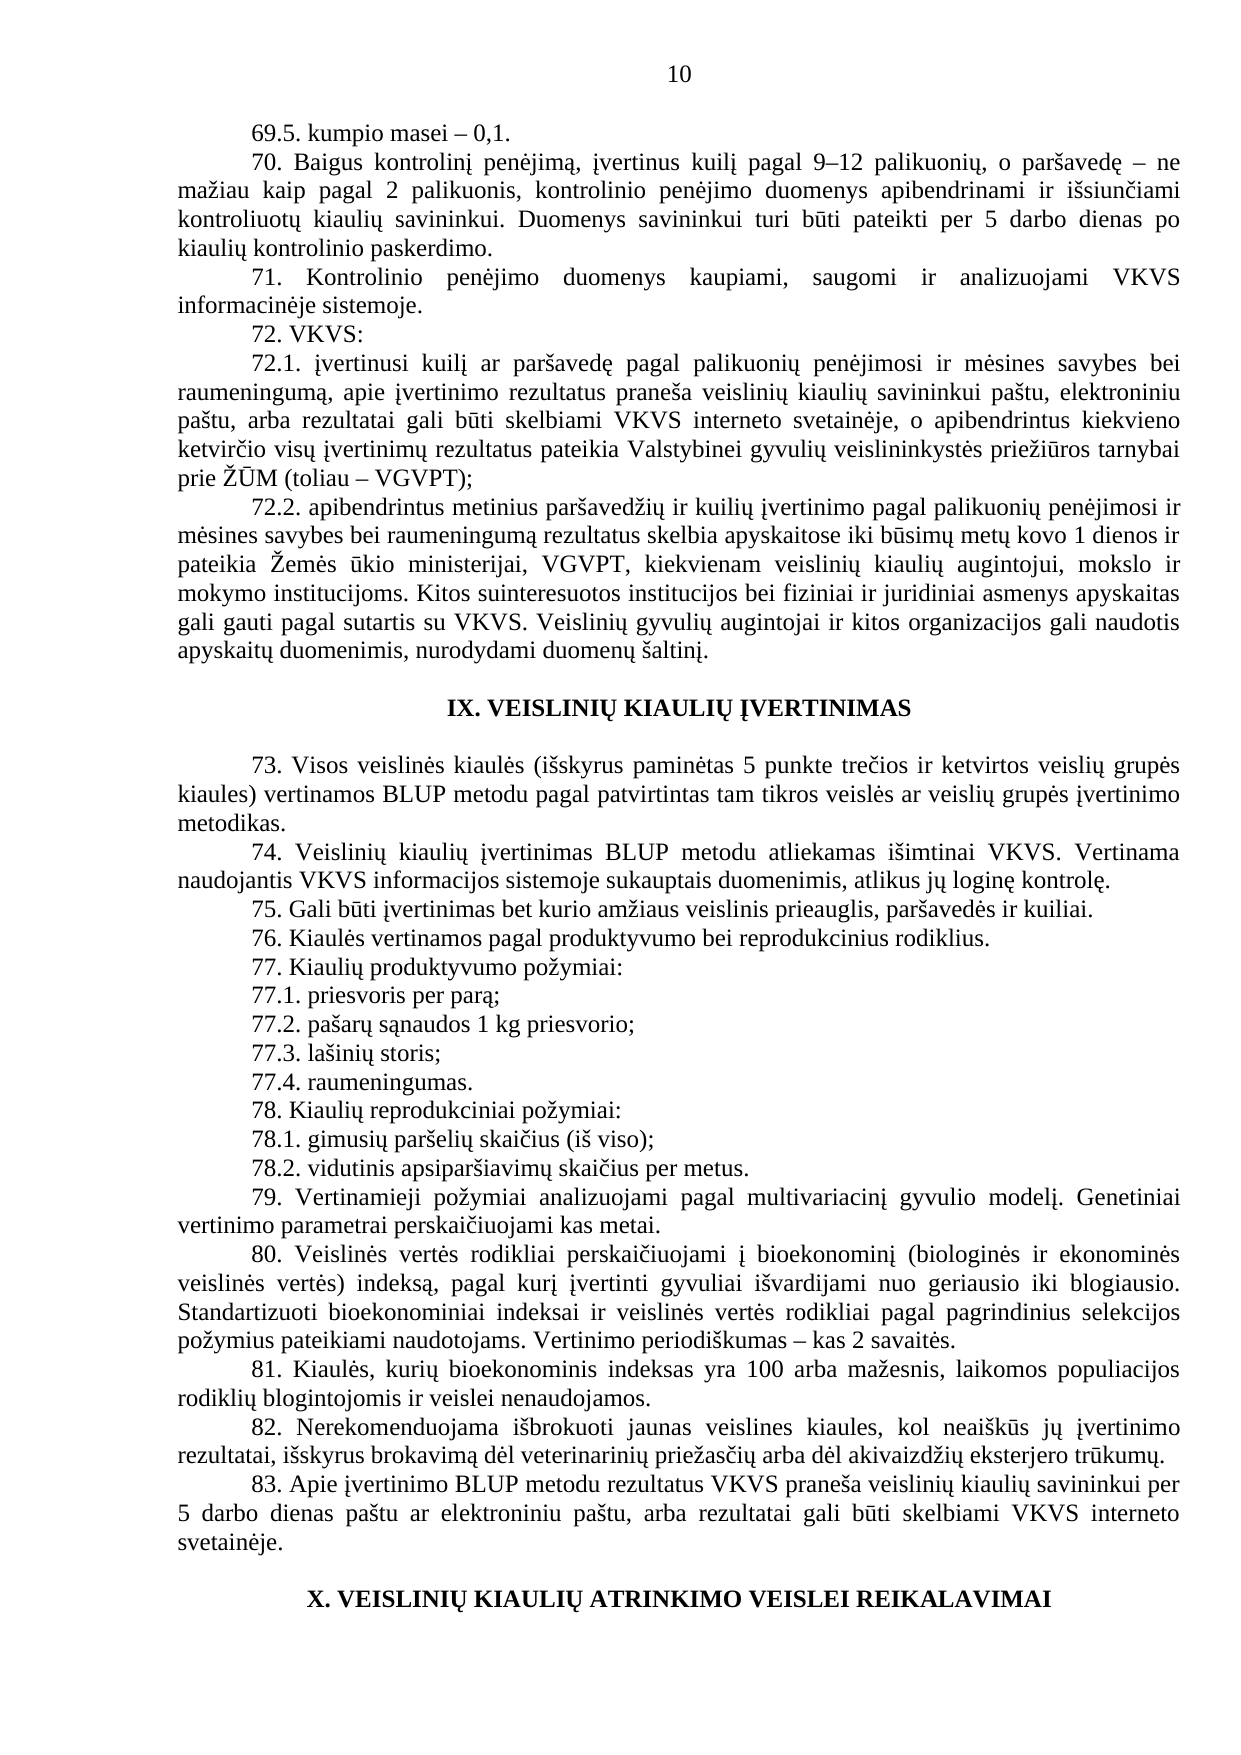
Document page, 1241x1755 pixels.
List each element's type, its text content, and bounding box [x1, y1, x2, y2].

text 77.4. raumeningumas. [177, 1067, 1181, 1096]
text 76. Kiaulės vertinamos pagal produktyvumo bei reprodukcinius rodiklius. [177, 923, 1181, 952]
text 83. Apie įvertinimo BLUP metodu rezultatus VKVS praneša veislinių kiaulių savininkui per 5 darbo dienas paštu ar elektroniniu paštu, arba rezultatai gali būti skelbiami VKVS interneto svetainėje. [177, 1469, 1181, 1556]
text 78.1. gimusių paršelių skaičius (iš viso); [177, 1124, 1181, 1153]
text 74. Veislinių kiaulių įvertinimas BLUP metodu atliekamas išimtinai VKVS. Vertinama naudojantis VKVS informacijos sistemoje sukauptais duomenimis, atlikus jų loginę kontrolę. [177, 837, 1181, 894]
text 77.1. priesvoris per parą; [177, 981, 1181, 1009]
text 80. Veislinės vertės rodikliai perskaičiuojami į bioekonominį (biologinės ir ekonominės veislinės vertės) indeksą, pagal kurį įvertinti gyvuliai išvardijami nuo geriausio iki blogiausio. Standartizuoti bioekonominiai indeksai ir veislinės vertės rodikliai pagal pagrindinius selekcijos požymius pateikiami naudotojams. Vertinimo periodiškumas – kas 2 savaitės. [177, 1239, 1181, 1354]
text 70. Baigus kontrolinį penėjimą, įvertinus kuilį pagal 9–12 palikuonių, o paršavedę – ne mažiau kaip pagal 2 palikuonis, kontrolinio penėjimo duomenys apibendrinami ir išsiunčiami kontroliuotų kiaulių savininkui. Duomenys savininkui turi būti pateikti per 5 darbo dienas po kiaulių kontrolinio paskerdimo. [177, 147, 1181, 262]
text 73. Visos veislinės kiaulės (išskyrus paminėtas 5 punkte trečios ir ketvirtos veislių grupės kiaules) vertinamos BLUP metodu pagal patvirtintas tam tikros veislės ar veislių grupės įvertinimo metodikas. [177, 751, 1181, 837]
text IX. VEISLINIŲ KIAULIŲ ĮVERTINIMAS [177, 693, 1181, 722]
text 81. Kiaulės, kurių bioekonominis indeksas yra 100 arba mažesnis, laikomos populiacijos rodiklių blogintojomis ir veislei nenaudojamos. [177, 1354, 1181, 1412]
text 78.2. vidutinis apsiparšiavimų skaičius per metus. [177, 1153, 1181, 1182]
text 79. Vertinamieji požymiai analizuojami pagal multivariacinį gyvulio modelį. Genetiniai vertinimo parametrai perskaičiuojami kas metai. [177, 1182, 1181, 1239]
text 77.3. lašinių storis; [177, 1038, 1181, 1067]
text 72.2. apibendrintus metinius paršavedžių ir kuilių įvertinimo pagal palikuonių penėjimosi ir mėsines savybes bei raumeningumą rezultatus skelbia apyskaitose iki būsimų metų kovo 1 dienos ir pateikia Žemės ūkio ministerijai, VGVPT, kiekvienam veislinių kiaulių augintojui, mokslo ir mokymo institucijoms. Kitos suinteresuotos institucijos bei fiziniai ir juridiniai asmenys apyskaitas gali gauti pagal sutartis su VKVS. Veislinių gyvulių augintojai ir kitos organizacijos gali naudotis apyskaitų duomenimis, nurodydami duomenų šaltinį. [177, 492, 1181, 664]
text 72.1. įvertinusi kuilį ar paršavedę pagal palikuonių penėjimosi ir mėsines savybes bei raumeningumą, apie įvertinimo rezultatus praneša veislinių kiaulių savininkui paštu, elektroniniu paštu, arba rezultatai gali būti skelbiami VKVS interneto svetainėje, o apibendrintus kiekvieno ketvirčio visų įvertinimų rezultatus pateikia Valstybinei gyvulių veislininkystės priežiūros tarnybai prie ŽŪM (toliau – VGVPT); [177, 348, 1181, 492]
text 77. Kiaulių produktyvumo požymiai: [177, 952, 1181, 981]
text 69.5. kumpio masei – 0,1. [177, 118, 1181, 147]
text 82. Nerekomenduojama išbrokuoti jaunas veislines kiaules, kol neaiškūs jų įvertinimo rezultatai, išskyrus brokavimą dėl veterinarinių priežasčių arba dėl akivaizdžių eksterjero trūkumų. [177, 1412, 1181, 1469]
text 72. VKVS: [177, 319, 1181, 348]
text 77.2. pašarų sąnaudos 1 kg priesvorio; [177, 1009, 1181, 1038]
text 71. Kontrolinio penėjimo duomenys kaupiami, saugomi ir analizuojami VKVS informacinėje sistemoje. [177, 262, 1181, 319]
text 78. Kiaulių reprodukciniai požymiai: [177, 1096, 1181, 1124]
text X. VEISLINIŲ KIAULIŲ ATRINKIMO VEISLEI REIKALAVIMAI [177, 1584, 1181, 1613]
text 75. Gali būti įvertinimas bet kurio amžiaus veislinis prieauglis, paršavedės ir kuiliai. [177, 894, 1181, 923]
